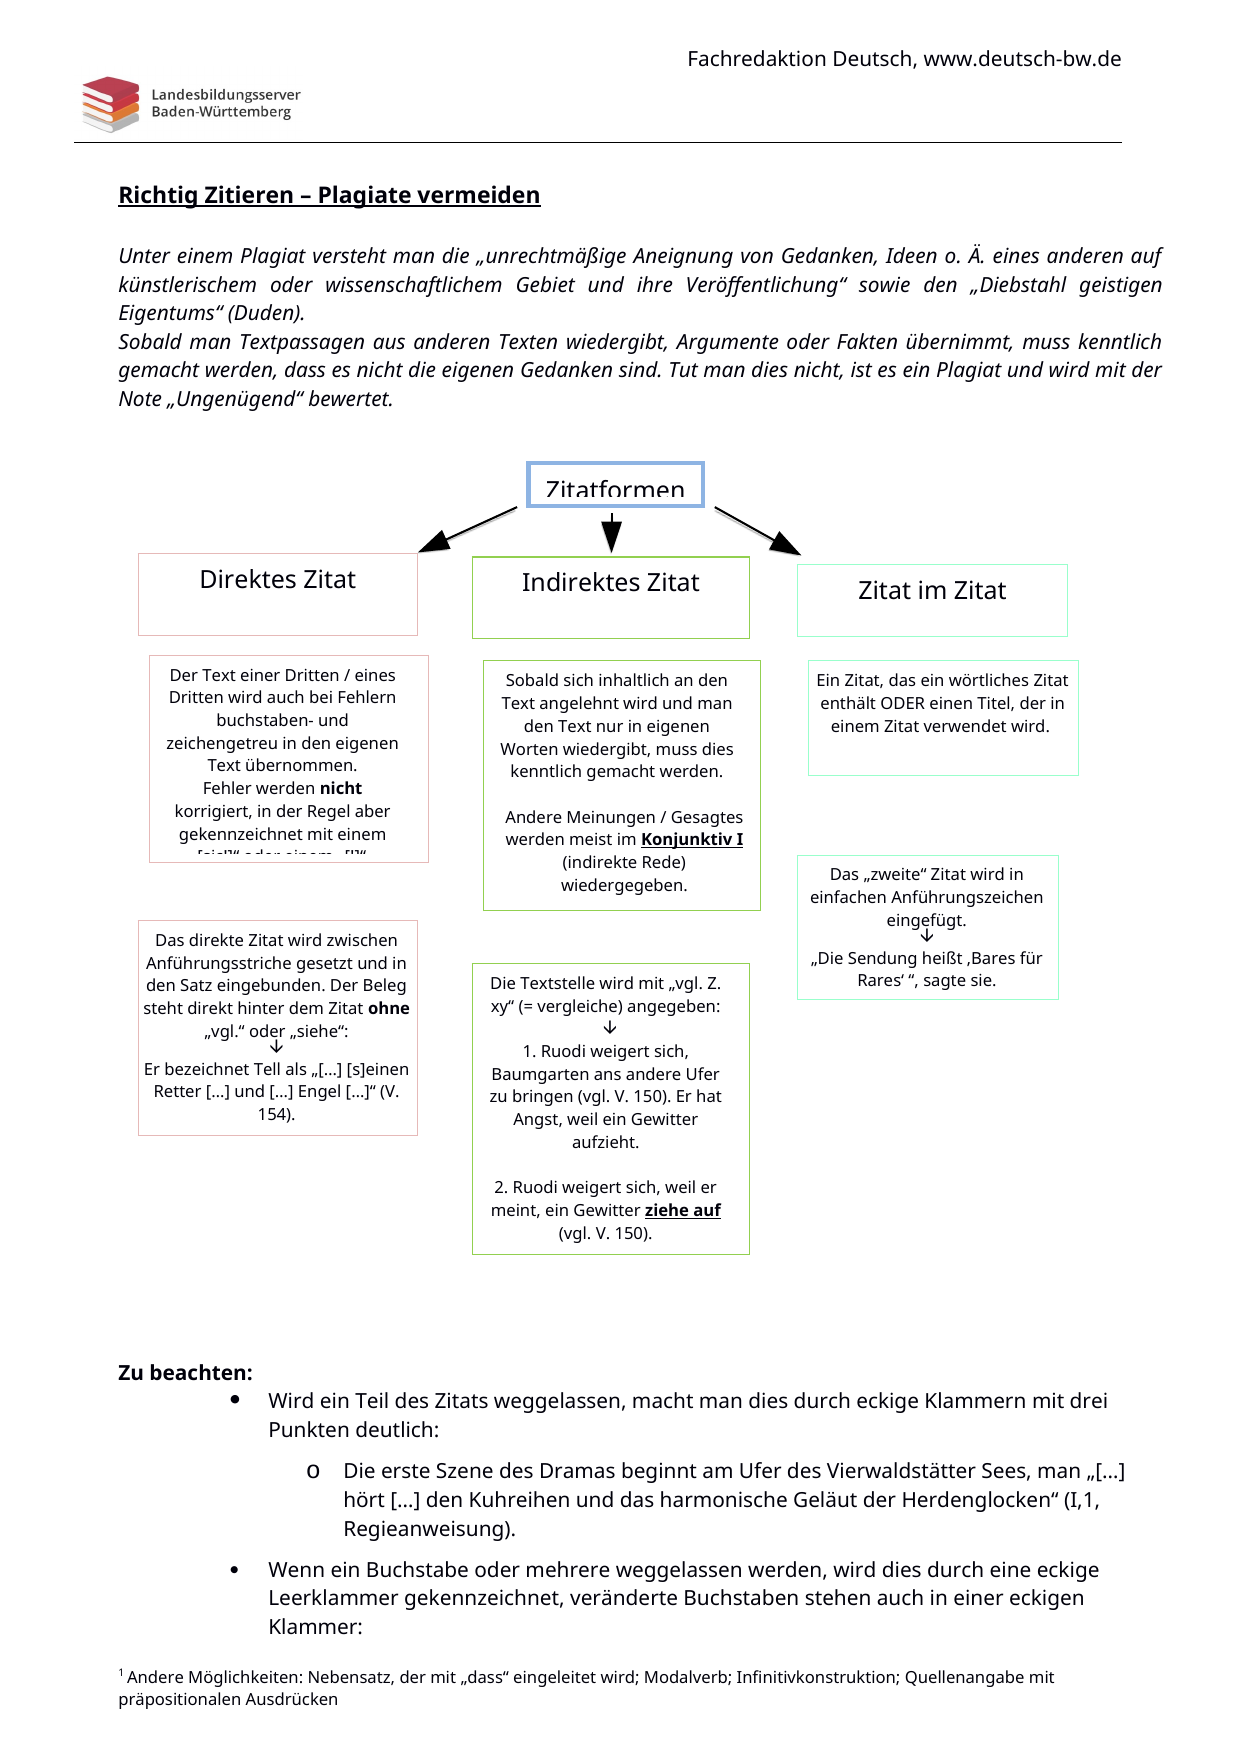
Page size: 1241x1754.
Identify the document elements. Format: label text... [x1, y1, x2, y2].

text Zitatformen [546, 473, 686, 496]
text „Die Sendung heißt ‚Bares für Rares‘ “, sagte sie. [798, 946, 1056, 991]
text Zitat im Zitat [813, 573, 1052, 607]
list Wird ein Teil des Zitats weggelassen, macht man dies durch eckige Klammern mit drei Punkten deutlich: [231, 1386, 1167, 1443]
text Die Textstelle wird mit „vgl. Z. xy“ (= vergleiche) angegeben: [488, 972, 723, 1017]
text Sobald man Textpassagen aus anderen Texten wiedergibt, Argumente oder Fakten übernimmt, muss kenntlich gemacht werden, dass es nicht die eigenen Gedanken sind. Tut man dies nicht, ist es ein Plagiat und wird mit der Note „Ungenügend“ bewertet. [118, 327, 1167, 412]
text Direktes Zitat [153, 562, 402, 596]
text 2. Ruodi weigert sich, weil er meint, ein Gewitter ziehe auf (vgl. V. 150). [488, 1176, 723, 1244]
text Das direkte Zitat wird zwischen Anführungsstriche gesetzt und in den Satz eingebunden. Der Beleg steht direkt hinter dem Zitat ohne „vgl.“ oder „siehe“: [139, 929, 414, 1042]
text Unter einem Plagiat versteht man die „unrechtmäßige Aneignung von Gedanken, Ideen o. Ä. eines anderen auf künstlerischem oder wissenschaftlichem Gebiet und ihre Veröffentlichung“ sowie den „Diebstahl geistigen Eigentums“ (Duden). [118, 241, 1167, 327]
text Das „zweite“ Zitat wird in einfachen Anführungszeichen eingefügt. [798, 863, 1056, 931]
list Die erste Szene des Dramas beginnt am Ufer des Vierwaldstätter Sees, man „[…] hört […] den Kuhreihen und das harmonische Geläut der Herdenglocken“ (I,1, Regieanweisung). [306, 1456, 1167, 1542]
table_header [88, 649, 1189, 678]
table_header [809, 661, 1078, 775]
table_header [150, 656, 428, 862]
text Richtig Zitieren – Plagiate vermeiden [118, 179, 1167, 210]
text 1. Ruodi weigert sich, Baumgarten ans andere Ufer zu bringen (vgl. V. 150). Er hat Angst, weil ein Gewitter aufzieht. [488, 1040, 723, 1153]
text  [798, 931, 1056, 946]
table_header [484, 661, 760, 910]
text  [488, 1017, 723, 1040]
list Wenn ein Buchstabe oder mehrere weggelassen werden, wird dies durch eine eckige Leerklammer gekennzeichnet, veränderte Buchstaben stehen auch in einer eckigen Klammer: [231, 1555, 1167, 1640]
text  [139, 1042, 414, 1057]
text Zu beachten: [118, 1358, 1167, 1386]
text Indirektes Zitat [488, 565, 734, 599]
text Er bezeichnet Tell als „[…] [s]einen Retter […] und […] Engel […]“ (V. 154). [139, 1057, 414, 1126]
